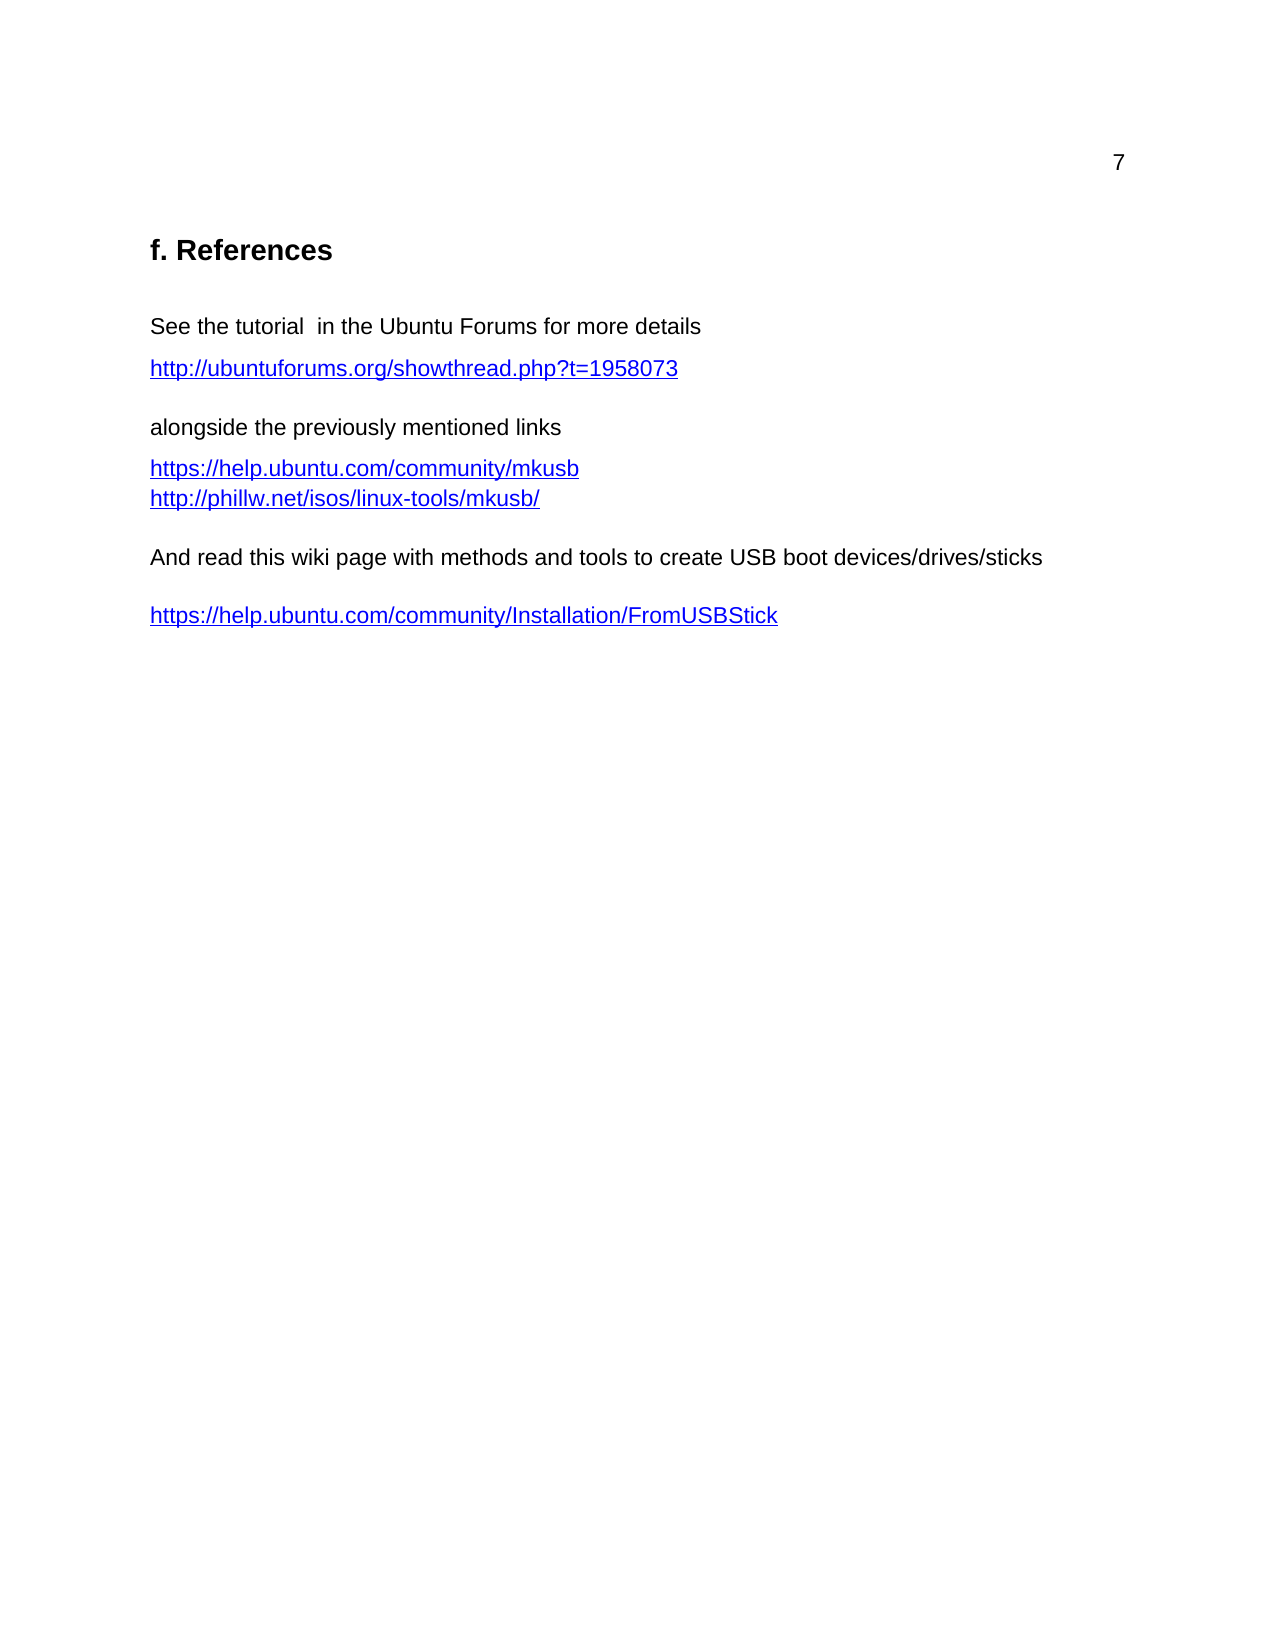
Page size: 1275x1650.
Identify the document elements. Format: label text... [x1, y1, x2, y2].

subtitle See the tutorial in the Ubuntu Forums for more details [150, 313, 1125, 339]
subtitle And read this wiki page with methods and tools to create USB boot devices/drives/sticks [150, 544, 1125, 570]
text https://help.ubuntu.com/community/mkusb [150, 456, 1125, 482]
subtitle https://help.ubuntu.com/community/Installation/FromUSBStick [150, 603, 1125, 628]
subtitle http://ubuntuforums.org/showthread.php?t=1958073 [150, 355, 1125, 381]
subtitle alongside the previously mentioned links [150, 414, 1125, 440]
subtitle f. References [150, 234, 1125, 267]
subtitle http://phillw.net/isos/linux-tools/mkusb/ [150, 485, 1125, 511]
